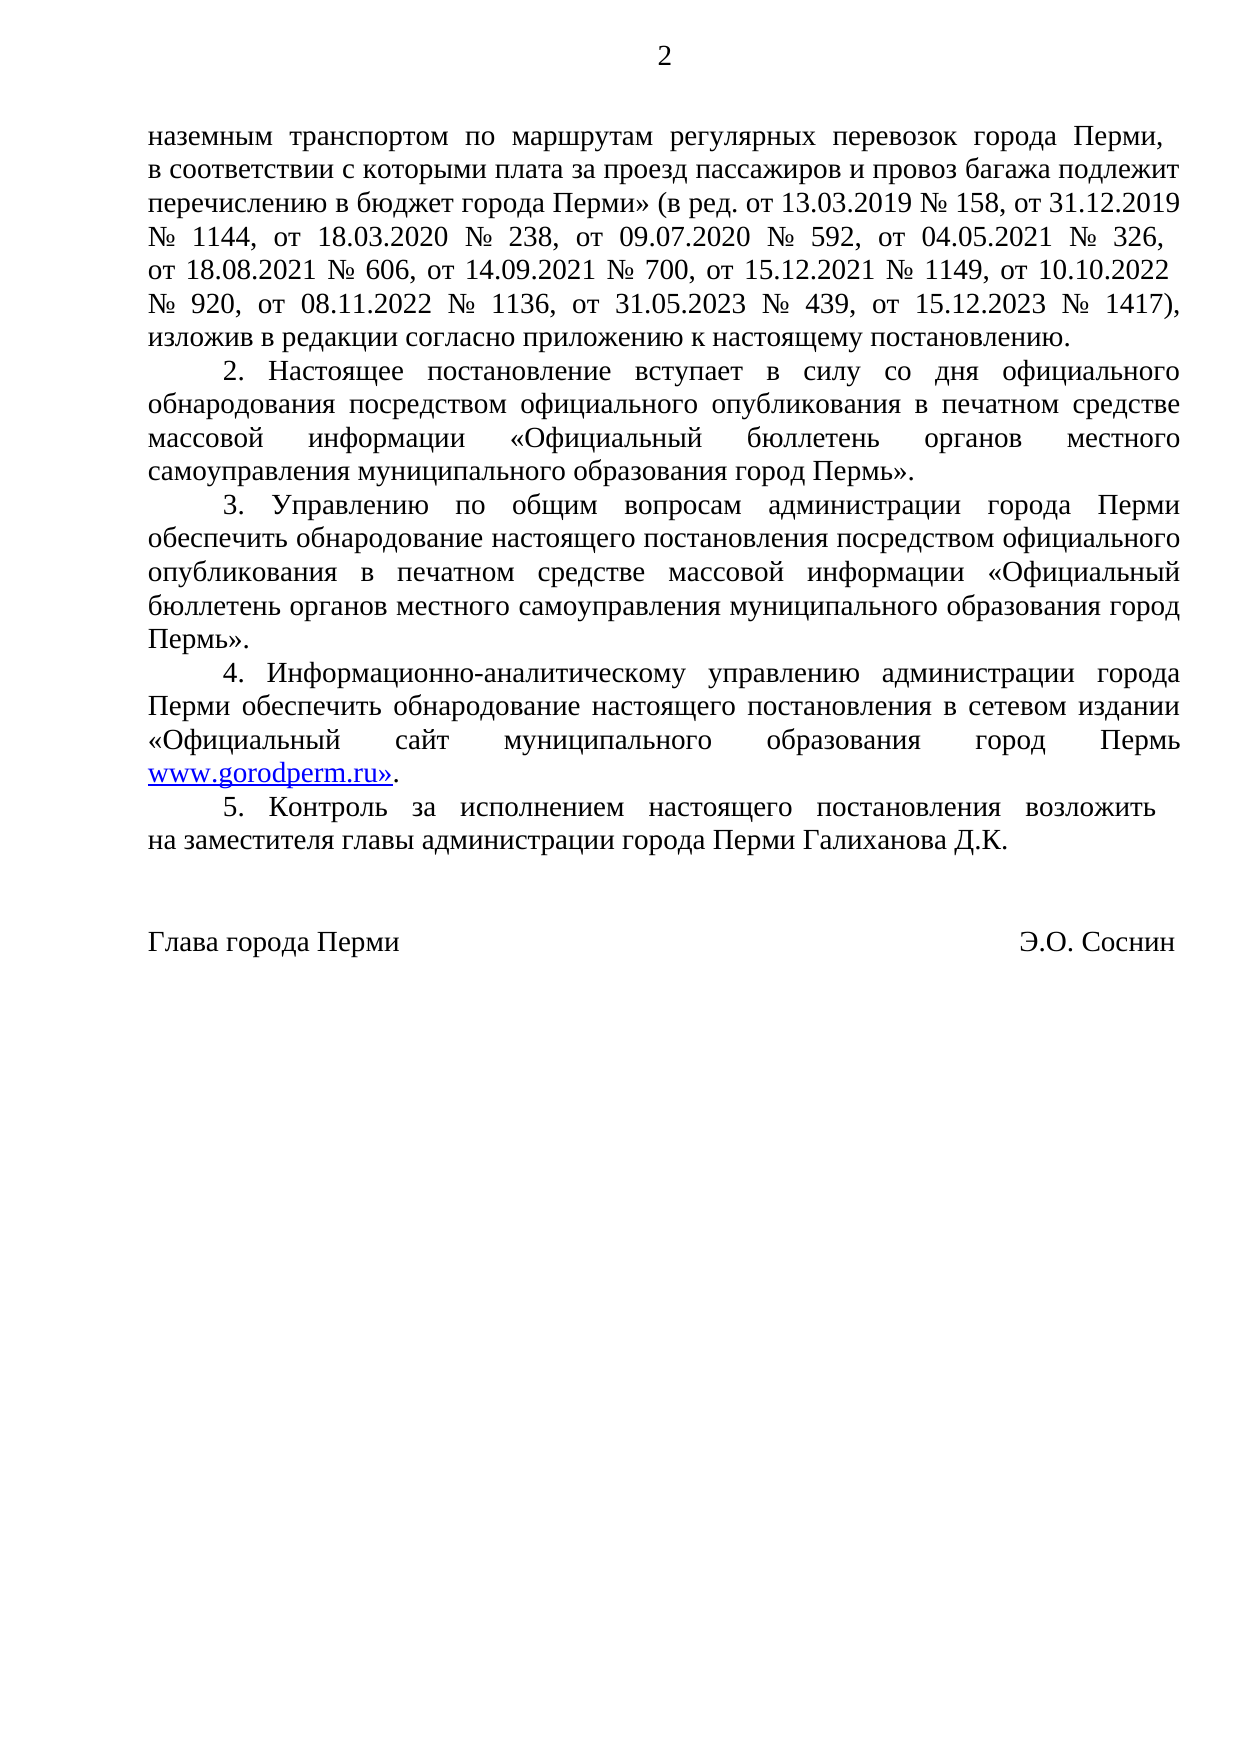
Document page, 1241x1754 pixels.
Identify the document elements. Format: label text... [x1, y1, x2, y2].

text 3. Управлению по общим вопросам администрации города Перми обеспечить обнародование настоящего постановления посредством официального опубликования в печатном средстве массовой информации «Официальный бюллетень органов местного самоуправления муниципального образования город Пермь». [148, 487, 1181, 655]
text наземным транспортом по маршрутам регулярных перевозок города Перми, в соответствии с которыми плата за проезд пассажиров и провоз багажа подлежит перечислению в бюджет города Перми» (в ред. от 13.03.2019 № 158, от 31.12.2019 № 1144, от 18.03.2020 № 238, от 09.07.2020 № 592, от 04.05.2021 № 326, от 18.08.2021 № 606, от 14.09.2021 № 700, от 15.12.2021 № 1149, от 10.10.2022 № 920, от 08.11.2022 № 1136, от 31.05.2023 № 439, от 15.12.2023 № 1417), изложив в редакции согласно приложению к настоящему постановлению. [148, 118, 1181, 353]
text 5. Контроль за исполнением настоящего постановления возложить на заместителя главы администрации города Перми Галиханова Д.К. [148, 789, 1181, 856]
text 4. Информационно-аналитическому управлению администрации города Перми обеспечить обнародование настоящего постановления в сетевом издании «Официальный сайт муниципального образования город Пермь www.gorodperm.ru». [148, 655, 1181, 789]
text 2. Настоящее постановление вступает в силу со дня официального обнародования посредством официального опубликования в печатном средстве массовой информации «Официальный бюллетень органов местного самоуправления муниципального образования город Пермь». [148, 353, 1181, 487]
text Глава города Перми Э.О. Соснин [148, 931, 1181, 956]
